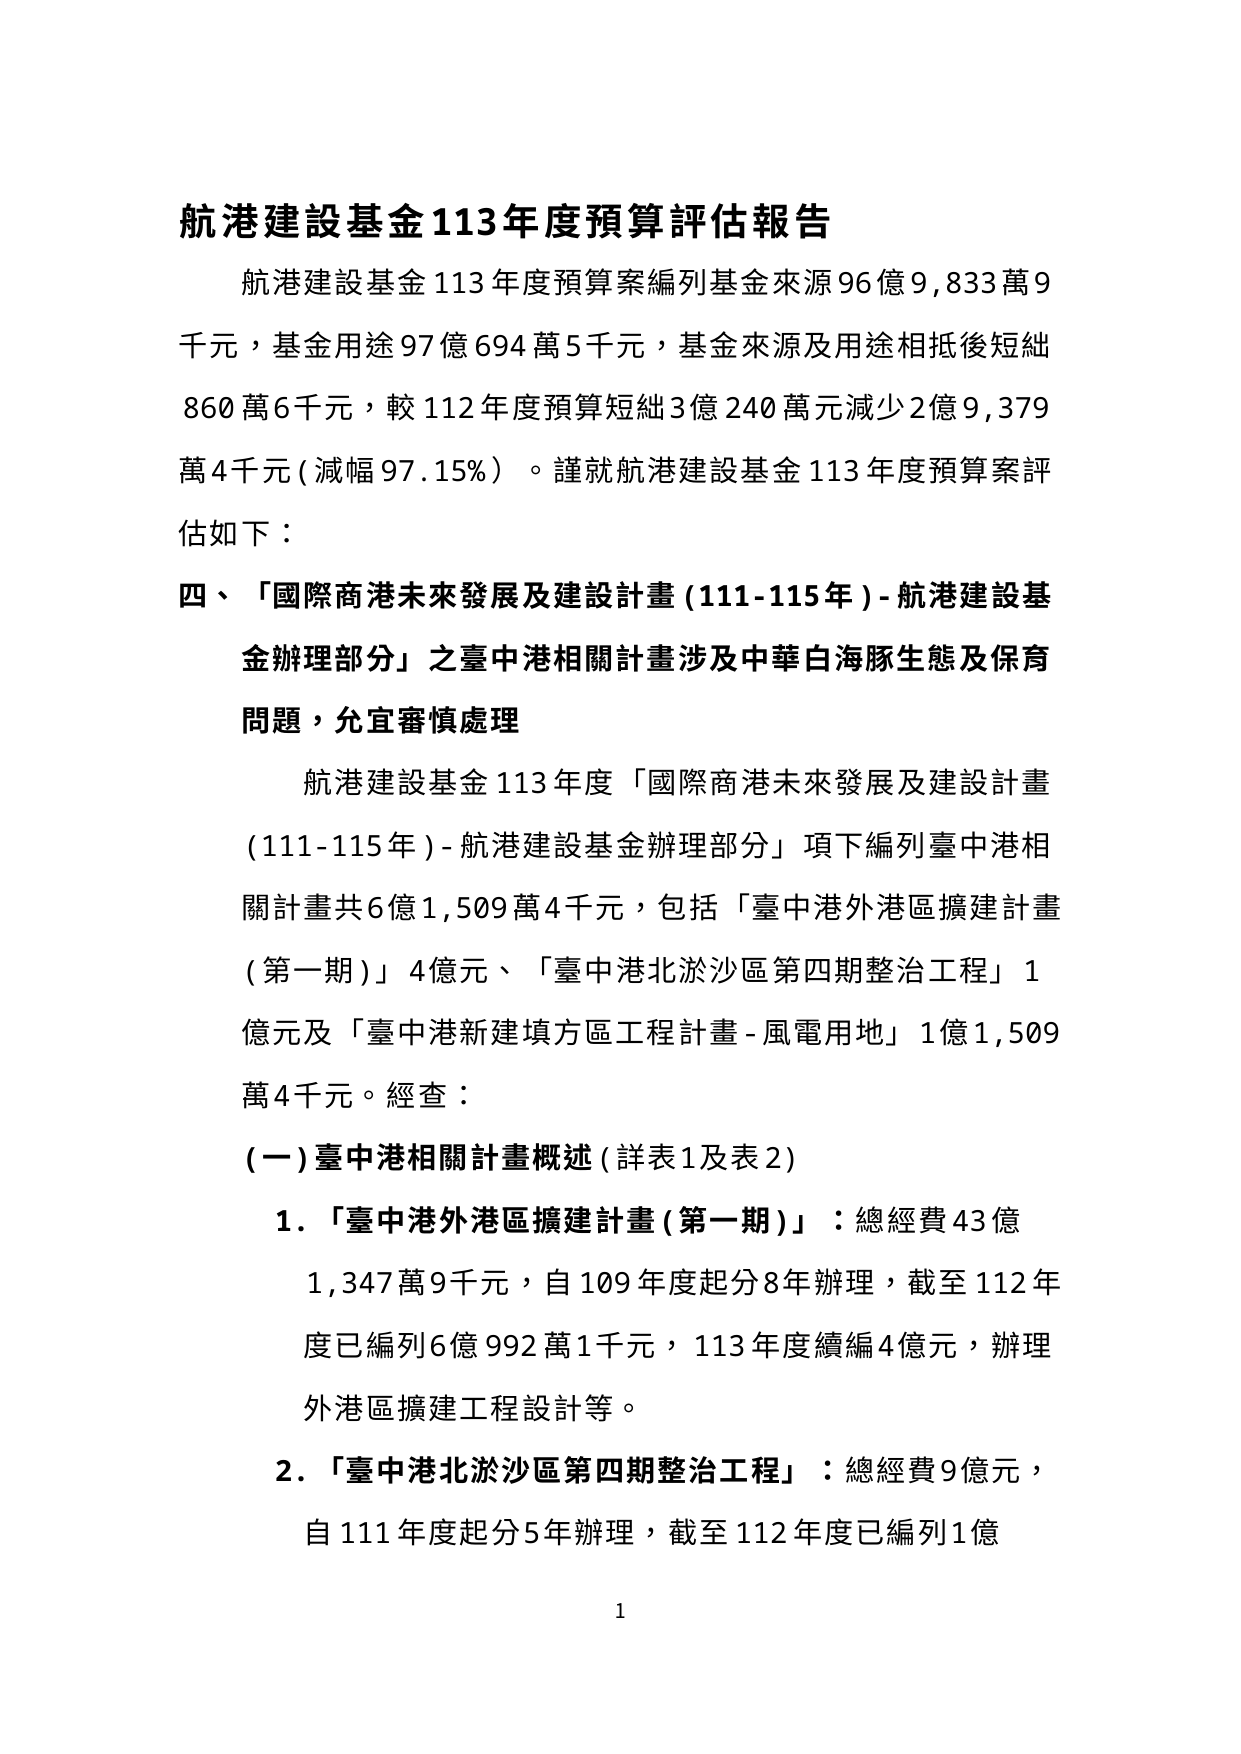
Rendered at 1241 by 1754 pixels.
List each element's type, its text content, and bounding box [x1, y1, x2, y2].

text 四、「國際商港未來發展及建設計畫(111-115年)-航港建設基金辦理部分」之臺中港相關計畫涉及中華白海豚生態及保育問題，允宜審慎處理 [177, 552, 1063, 740]
text 航港建設基金113年度預算案編列基金來源96億9,833萬9千元，基金用途97億694萬5千元，基金來源及用途相抵後短絀860萬6千元，較112年度預算短絀3億240萬元減少2億9,379萬4千元(減幅97.15%）。謹就航港建設基金113年度預算案評估如下： [177, 240, 1063, 552]
text (一)臺中港相關計畫概述(詳表1及表2) [236, 1115, 1063, 1177]
text 2.「臺中港北淤沙區第四期整治工程」：總經費9億元，自111年度起分5年辦理，截至112年度已編列1億 [266, 1427, 1063, 1552]
text 航港建設基金113年度「國際商港未來發展及建設計畫(111-115年)-航港建設基金辦理部分」項下編列臺中港相關計畫共6億1,509萬4千元，包括「臺中港外港區擴建計畫(第一期)」4億元、「臺中港北淤沙區第四期整治工程」1億元及「臺中港新建填方區工程計畫-風電用地」1億1,509萬4千元。經查： [236, 740, 1063, 1115]
text 1.「臺中港外港區擴建計畫(第一期)」：總經費43億1,347萬9千元，自109年度起分8年辦理，截至112年度已編列6億992萬1千元，113年度續編4億元，辦理外港區擴建工程設計等。 [266, 1177, 1063, 1427]
text 航港建設基金113年度預算評估報告 [177, 177, 1063, 240]
